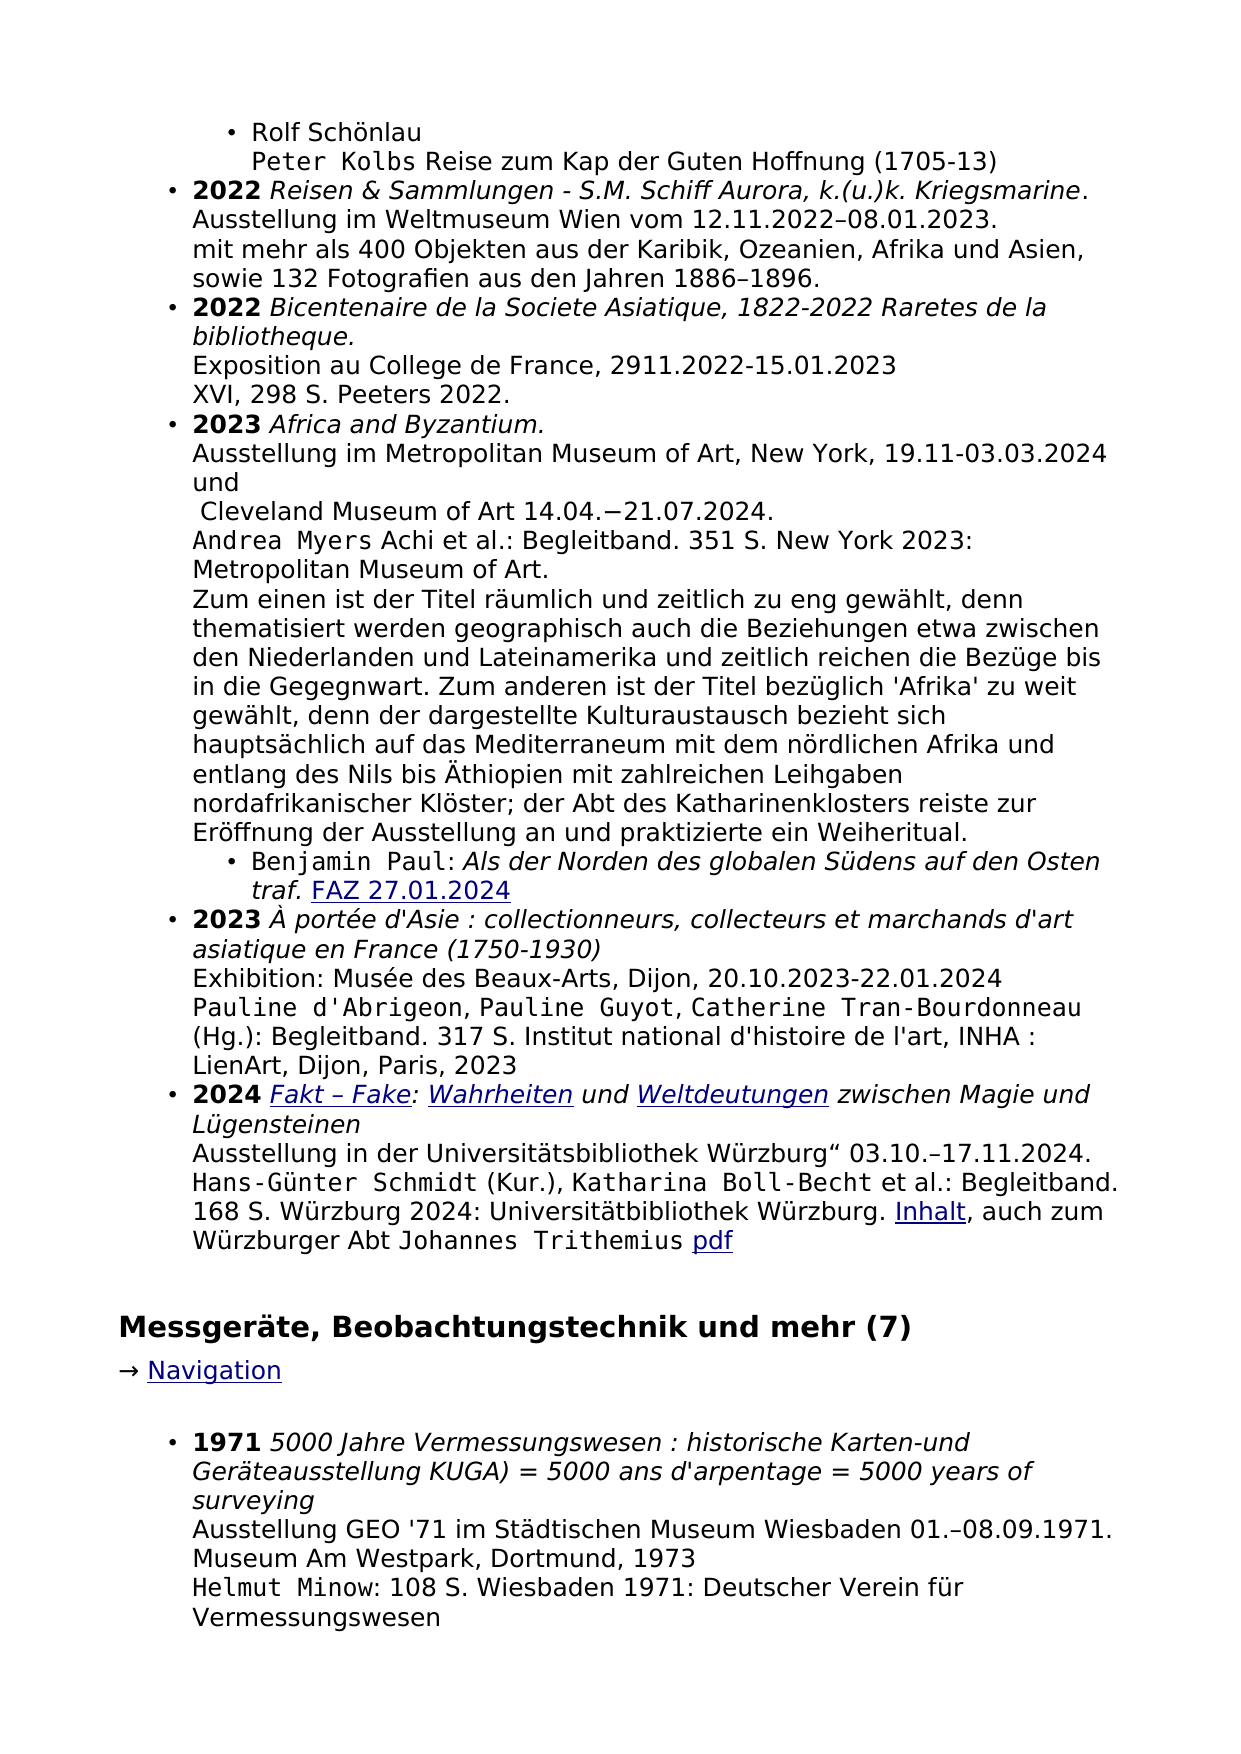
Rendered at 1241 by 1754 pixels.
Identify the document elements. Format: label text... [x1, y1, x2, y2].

text → Navigation [118, 1357, 1122, 1386]
list 2022 Bicentenaire de la Societe Asiatique, 1822-2022 Raretes de la bibliotheque. Exposition au College de France, 2911.2022-15.01.2023 XVI, 298 S. Peeters 2022. [177, 293, 1122, 410]
list Rolf Schönlau Peter Kolbs Reise zum Kap der Guten Hoffnung (1705-13) [236, 118, 1122, 176]
list 2023 À portée d'Asie : collectionneurs, collecteurs et marchands d'art asiatique en France (1750-1930) Exhibition: Musée des Beaux-Arts, Dijon, 20.10.2023-22.01.2024 Pauline d'Abrigeon, Pauline Guyot, Catherine Tran-Bourdonneau (Hg.): Begleitband. 317 S. Institut national d'histoire de l'art, INHA : LienArt, Dijon, Paris, 2023 [177, 906, 1122, 1081]
list Benjamin Paul: Als der Norden des globalen Südens auf den Osten traf. FAZ 27.01.2024 [236, 847, 1122, 906]
list 2022 Reisen & Sammlungen - S.M. Schiff Aurora, k.(u.)k. Kriegsmarine. Ausstellung im Weltmuseum Wien vom 12.11.2022–08.01.2023. mit mehr als 400 Objekten aus der Karibik, Ozeanien, Afrika und Asien, sowie 132 Fotografien aus den Jahren 1886–1896. [177, 176, 1122, 293]
subtitle Messgeräte, Beobachtungstechnik und mehr (7) [118, 1310, 1122, 1344]
list 2024 Fakt – Fake: Wahrheiten und Weltdeutungen zwischen Magie und Lügensteinen Ausstellung in der Universitätsbibliothek Würzburg“ 03.10.–17.11.2024. Hans-Günter Schmidt (Kur.), Katharina Boll-Becht et al.: Begleitband. 168 S. Würzburg 2024: Universitätbibliothek Würzburg. Inhalt, auch zum Würzburger Abt Johannes Trithemius pdf [177, 1081, 1122, 1256]
list 2023 Africa and Byzantium. Ausstellung im Metropolitan Museum of Art, New York, 19.11-03.03.2024 und Cleveland Museum of Art 14.04.−21.07.2024. Andrea Myers Achi et al.: Begleitband. 351 S. New York 2023: Metropolitan Museum of Art. Zum einen ist der Titel räumlich und zeitlich zu eng gewählt, denn thematisiert werden geographisch auch die Beziehungen etwa zwischen den Niederlanden und Lateinamerika und zeitlich reichen die Bezüge bis in die Gegegnwart. Zum anderen ist der Titel bezüglich 'Afrika' zu weit gewählt, denn der dargestellte Kulturaustausch bezieht sich hauptsächlich auf das Mediterraneum mit dem nördlichen Afrika und entlang des Nils bis Äthiopien mit zahlreichen Leihgaben nordafrikanischer Klöster; der Abt des Katharinenklosters reiste zur Eröffnung der Ausstellung an und praktizierte ein Weiheritual. [177, 410, 1122, 847]
list 1971 5000 Jahre Vermessungswesen : historische Karten-und Geräteausstellung KUGA) = 5000 ans d'arpentage = 5000 years of surveying Ausstellung GEO '71 im Städtischen Museum Wiesbaden 01.–08.09.1971. Museum Am Westpark, Dortmund, 1973 Helmut Minow: 108 S. Wiesbaden 1971: Deutscher Verein für Vermessungswesen [177, 1428, 1122, 1632]
